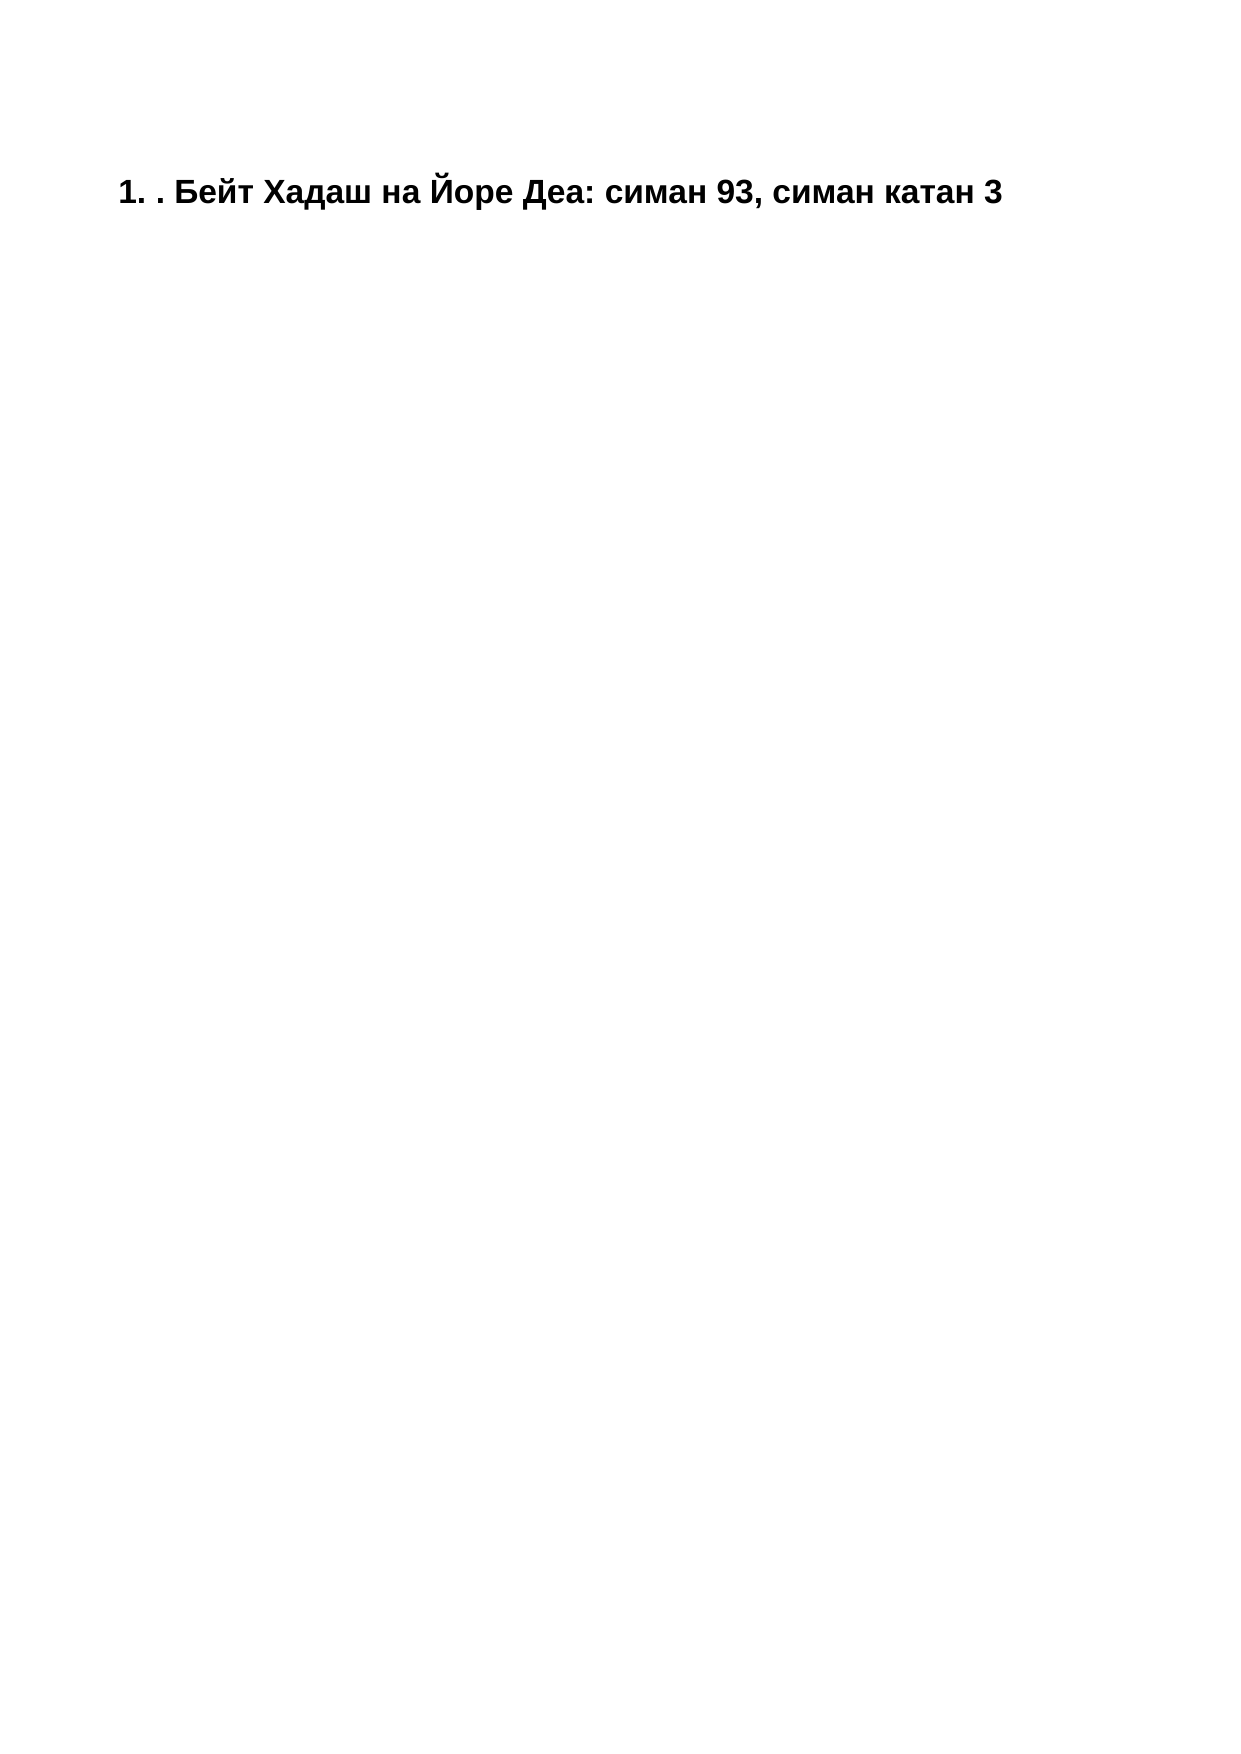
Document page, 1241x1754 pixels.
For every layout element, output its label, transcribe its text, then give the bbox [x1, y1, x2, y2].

subtitle . Бейт Хадаш на Йоре Деа: симан 93, симан катан 3 [118, 147, 1122, 176]
